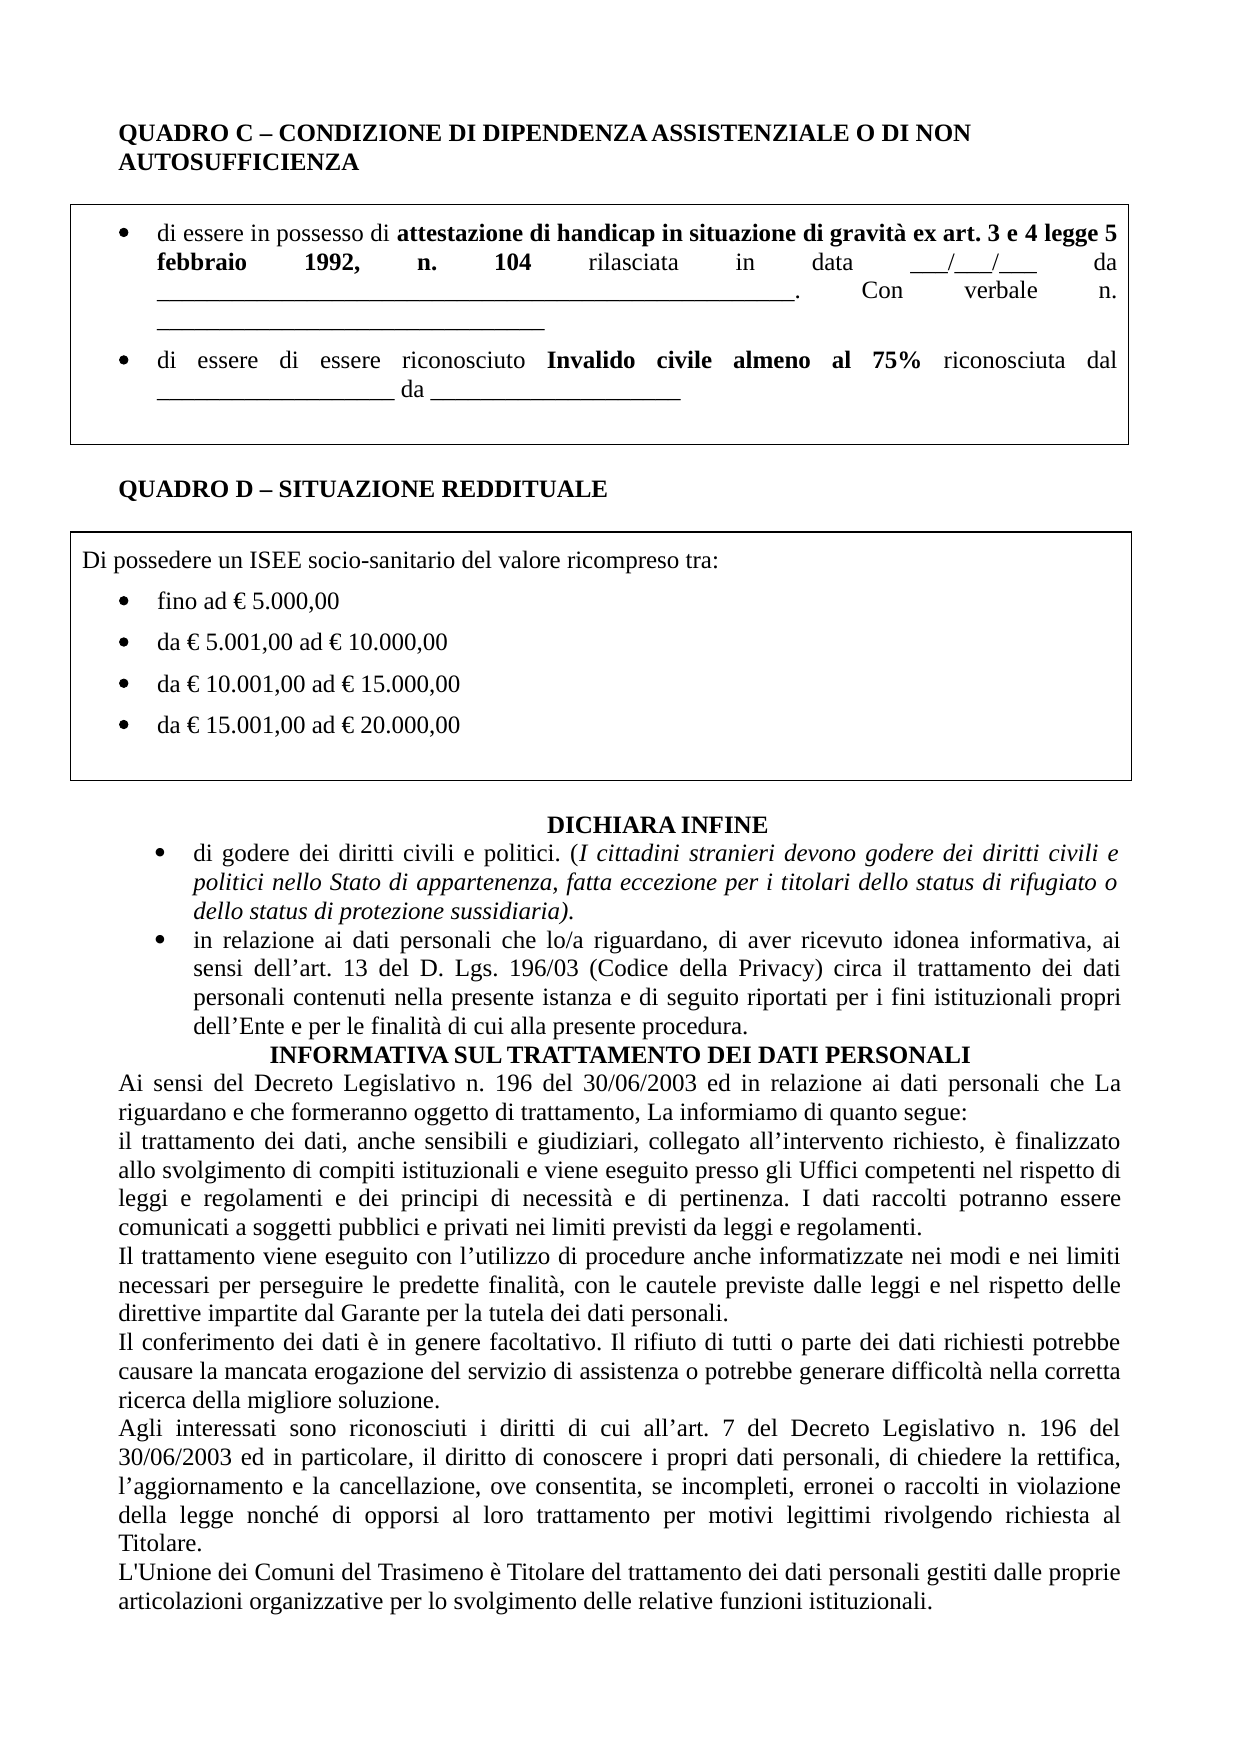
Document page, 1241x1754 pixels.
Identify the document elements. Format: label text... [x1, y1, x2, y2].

list in relazione ai dati personali che lo/a riguardano, di aver ricevuto idonea informativa, ai sensi dell’art. 13 del D. Lgs. 196/03 (Codice della Privacy) circa il trattamento dei dati personali contenuti nella presente istanza e di seguito riportati per i fini istituzionali propri dell’Ente e per le finalità di cui alla presente procedura. [156, 925, 1122, 1040]
text DICHIARA INFINE [193, 810, 1122, 838]
text Il conferimento dei dati è in genere facoltativo. Il rifiuto di tutti o parte dei dati richiesti potrebbe causare la mancata erogazione del servizio di assistenza o potrebbe generare difficoltà nella corretta ricerca della migliore soluzione. [118, 1327, 1122, 1413]
list di godere dei diritti civili e politici. (I cittadini stranieri devono godere dei diritti civili e politici nello Stato di appartenenza, fatta eccezione per i titolari dello status di rifugiato o dello status di protezione sussidiaria). [156, 838, 1122, 925]
text Il trattamento viene eseguito con l’utilizzo di procedure anche informatizzate nei modi e nei limiti necessari per perseguire le predette finalità, con le cautele previste dalle leggi e nel rispetto delle direttive impartite dal Garante per la tutela dei dati personali. [118, 1241, 1122, 1327]
text il trattamento dei dati, anche sensibili e giudiziari, collegato all’intervento richiesto, è finalizzato allo svolgimento di compiti istituzionali e viene eseguito presso gli Uffici competenti nel rispetto di leggi e regolamenti e dei principi di necessità e di pertinenza. I dati raccolti potranno essere comunicati a soggetti pubblici e privati nei limiti previsti da leggi e regolamenti. [118, 1126, 1122, 1241]
text QUADRO D – SITUAZIONE REDDITUALE [118, 474, 1122, 503]
table_header Di possedere un ISEE socio-sanitario del valore ricompreso tra: fino ad € 5.000,00 da € 5.001,00 ad € 10.000,00 da € 10.001,00 ad € 15.000,00 da € 15.001,00 ad € 20.000,00 [71, 533, 1131, 780]
text Ai sensi del Decreto Legislativo n. 196 del 30/06/2003 ed in relazione ai dati personali che La riguardano e che formeranno oggetto di trattamento, La informiamo di quanto segue: [118, 1068, 1122, 1126]
text QUADRO C – CONDIZIONE DI DIPENDENZA ASSISTENZIALE O DI NON AUTOSUFFICIENZA [118, 118, 1122, 176]
text Agli interessati sono riconosciuti i diritti di cui all’art. 7 del Decreto Legislativo n. 196 del 30/06/2003 ed in particolare, il diritto di conoscere i propri dati personali, di chiedere la rettifica, l’aggiornamento e la cancellazione, ove consentita, se incompleti, erronei o raccolti in violazione della legge nonché di opporsi al loro trattamento per motivi legittimi rivolgendo richiesta al Titolare. [118, 1413, 1122, 1557]
text INFORMATIVA SUL TRATTAMENTO DEI DATI PERSONALI [118, 1040, 1122, 1068]
table_header di essere in possesso di attestazione di handicap in situazione di gravità ex art. 3 e 4 legge 5 febbraio 1992, n. 104 rilasciata in data ___/___/___ da ___________________________________________________. Con verbale n. _______________________________ di essere di essere riconosciuto Invalido civile almeno al 75% riconosciuta dal ___________________ da ____________________ [71, 205, 1128, 444]
text L'Unione dei Comuni del Trasimeno è Titolare del trattamento dei dati personali gestiti dalle proprie articolazioni organizzative per lo svolgimento delle relative funzioni istituzionali. [118, 1557, 1122, 1615]
